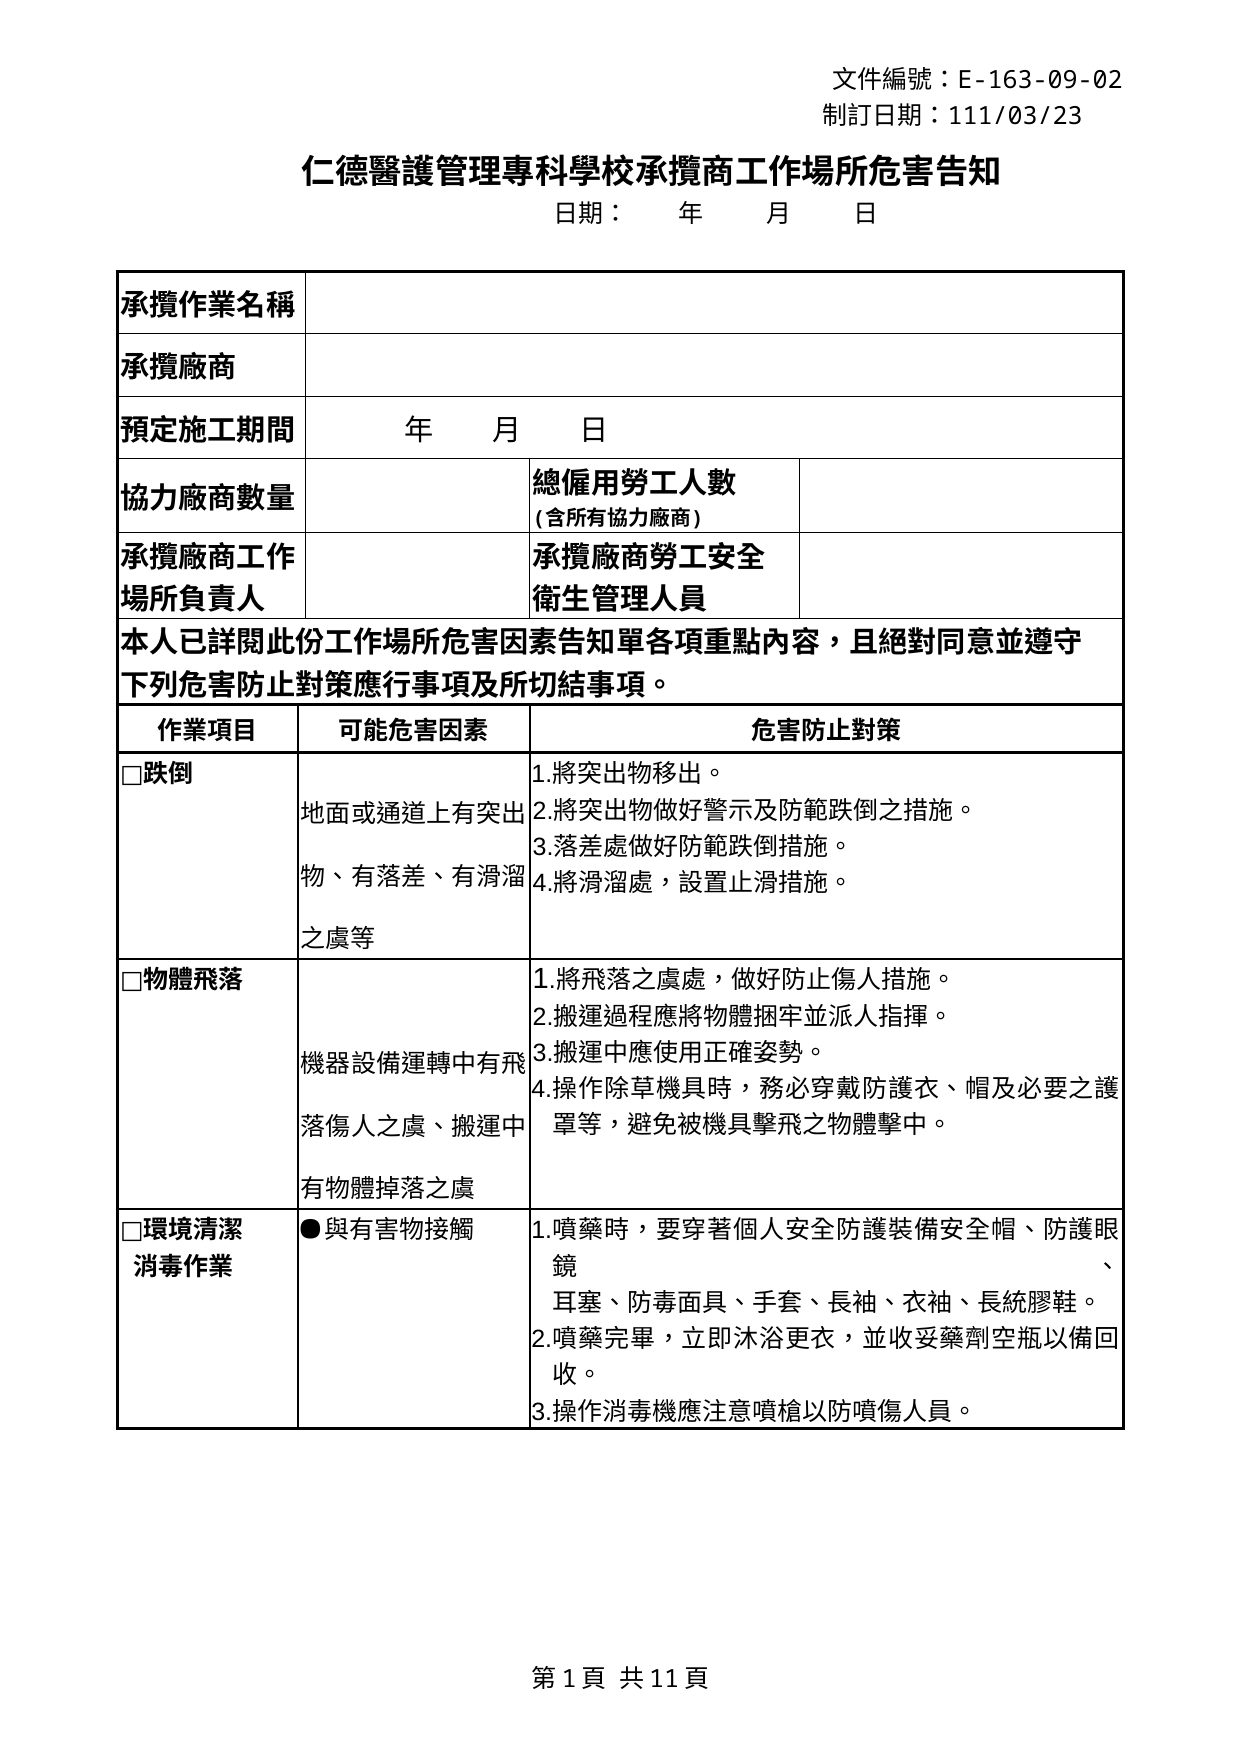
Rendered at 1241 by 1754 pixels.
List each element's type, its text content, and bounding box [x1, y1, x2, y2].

table_cell 總僱用勞工人數 (含所有協力廠商) [530, 459, 799, 532]
table_cell 預定施工期間 [119, 397, 305, 458]
text 仁德醫護管理專科學校承攬商工作場所危害告知 [118, 145, 1122, 193]
table_cell 年 月 日 [306, 397, 1122, 458]
table_cell 1.將突出物移出。 2.將突出物做好警示及防範跌倒之措施。 3.落差處做好防範跌倒措施。 4.將滑溜處，設置止滑措施。 [531, 754, 1122, 958]
table_cell 1.噴藥時，要穿著個人安全防護裝備安全帽、防護眼鏡、 耳塞、防毒面具、手套、長袖、衣袖、長統膠鞋。 2.噴藥完畢，立即沐浴更衣，並收妥藥劑空瓶以備回收。 3.操作消毒機應注意噴槍以防噴傷人員。 [531, 1210, 1122, 1427]
table_cell □跌倒 [119, 754, 297, 958]
table_cell [306, 459, 529, 532]
table_cell 危害防止對策 [531, 706, 1122, 751]
table_cell 承攬廠商勞工安全 衛生管理人員 [530, 533, 799, 618]
table_cell 承攬廠商 [119, 334, 305, 396]
table_cell 與有害物接觸 [299, 1210, 529, 1427]
table_cell □物體飛落 [119, 960, 297, 1208]
table_cell 作業項目 [119, 706, 297, 751]
table_cell [306, 533, 529, 618]
table_header [306, 273, 1122, 333]
table_cell [800, 459, 1122, 532]
table_cell 機器設備運轉中有飛落傷人之虞、搬運中有物體掉落之虞 [299, 960, 529, 1208]
table_cell 本人已詳閱此份工作場所危害因素告知單各項重點內容，且絕對同意並遵守 下列危害防止對策應行事項及所切結事項。 [119, 619, 1122, 703]
table_cell [800, 533, 1122, 618]
text 日期： 年 月 日 [93, 193, 1156, 229]
table_cell 地面或通道上有突出物、有落差、有滑溜之虞等 [299, 754, 529, 958]
table_cell 協力廠商數量 [119, 459, 305, 532]
table_cell 1.將飛落之虞處，做好防止傷人措施。 2.搬運過程應將物體捆牢並派人指揮。 3.搬運中應使用正確姿勢。 4.操作除草機具時，務必穿戴防護衣、帽及必要之護罩等，避免被機具擊飛之物體擊中。 [531, 960, 1122, 1208]
table_cell 可能危害因素 [299, 706, 529, 751]
table_cell [306, 334, 1122, 396]
table_header 承攬作業名稱 [119, 273, 305, 333]
table_cell □環境清潔 消毒作業 [119, 1210, 297, 1427]
table_cell 承攬廠商工作場所負責人 [119, 533, 305, 618]
